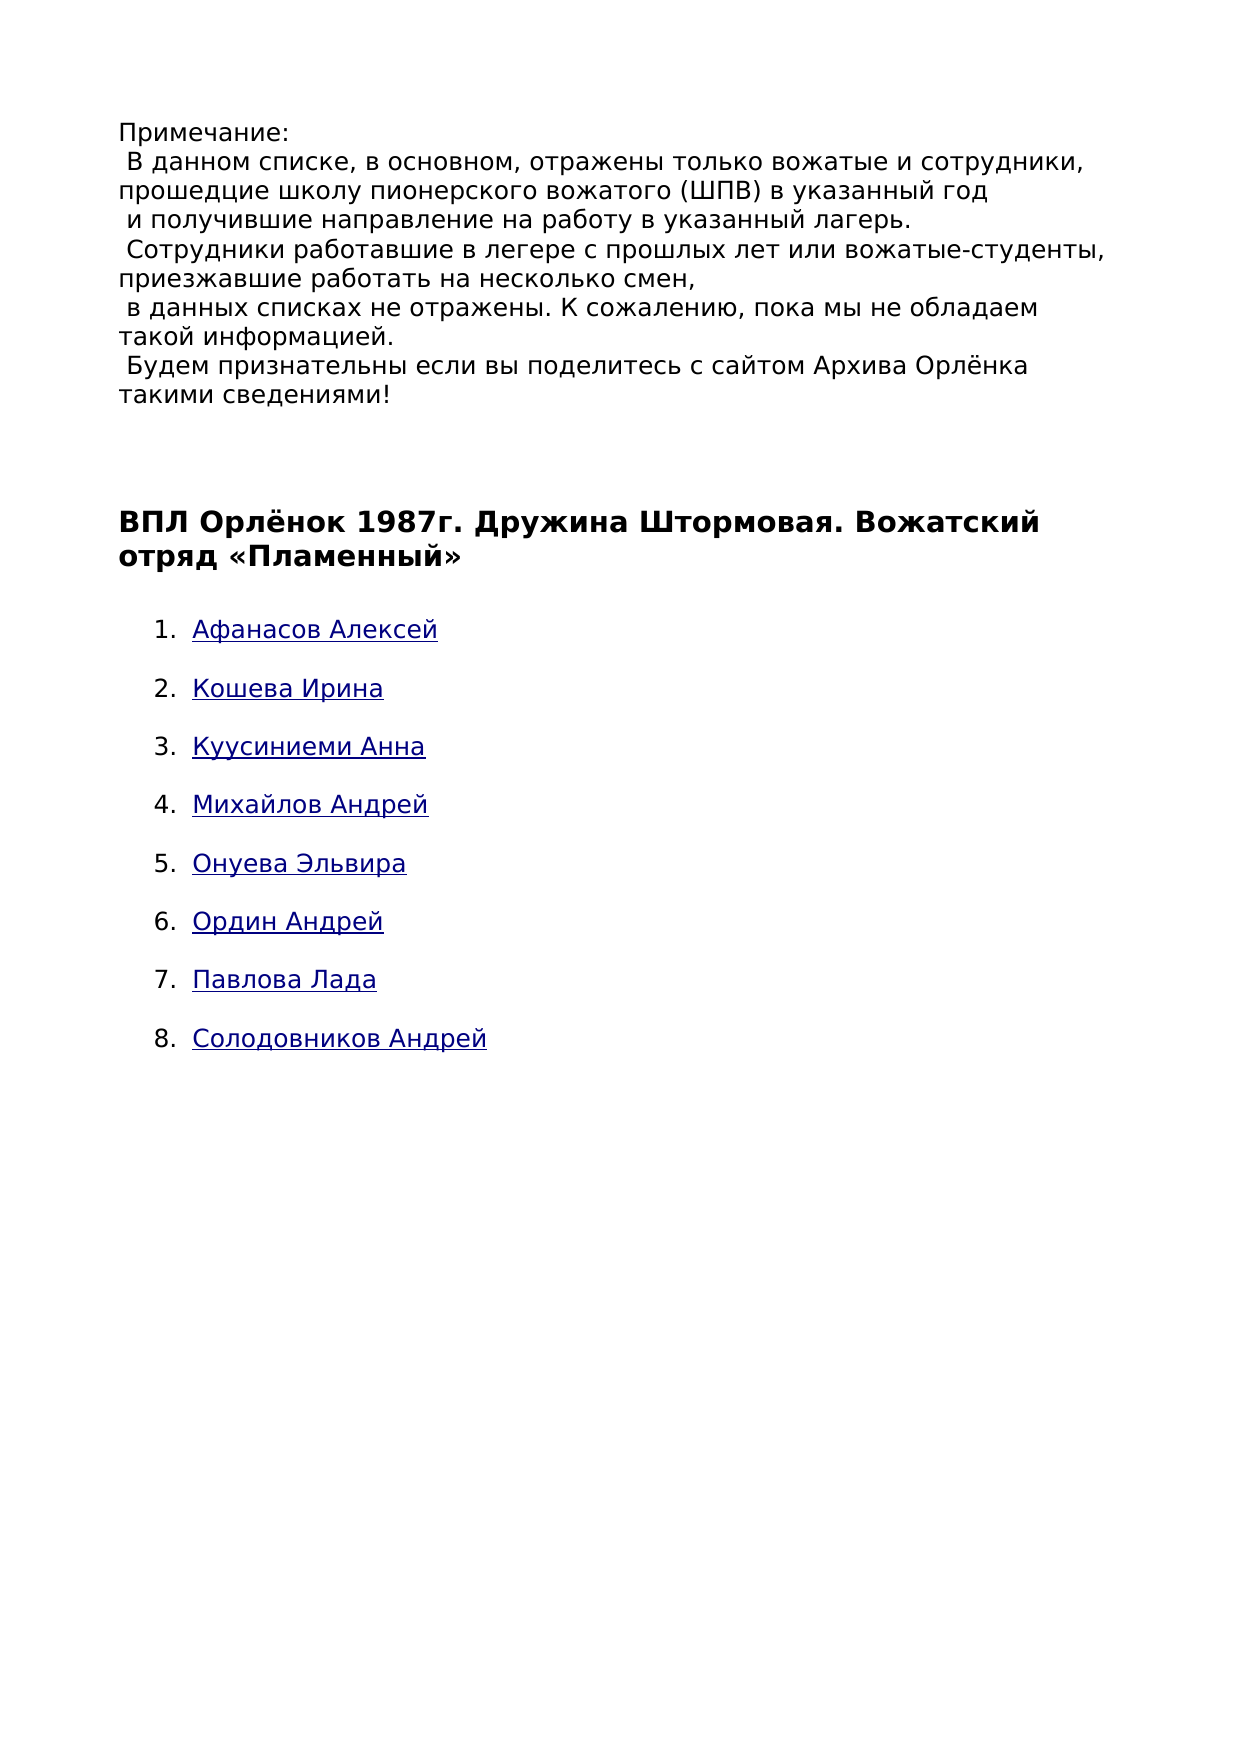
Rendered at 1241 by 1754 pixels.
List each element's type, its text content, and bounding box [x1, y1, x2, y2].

list Павлова Лада [177, 966, 1122, 1024]
list Ордин Андрей [177, 907, 1122, 966]
list Онуева Эльвира [177, 849, 1122, 907]
text Примечание: В данном списке, в основном, отражены только вожатые и сотрудники, прошедцие школу пионерского вожатого (ШПВ) в указанный год и получившие направление на работу в указанный лагерь. Сотрудники работавшие в легере с прошлых лет или вожатые-студенты, приезжавшие работать на несколько смен, в данных списках не отражены. К сожалению, пока мы не обладаем такой информацией. Будем признательны если вы поделитесь с сайтом Архива Орлёнка такими сведениями! [118, 118, 1122, 468]
list Кошева Ирина [177, 674, 1122, 732]
list Солодовников Андрей [177, 1024, 1122, 1082]
list Афанасов Алексей [177, 616, 1122, 674]
list Михайлов Андрей [177, 791, 1122, 849]
subtitle ВПЛ Орлёнок 1987г. Дружина Штормовая. Вожатский отряд «Пламенный» [118, 506, 1122, 573]
list Куусиниеми Анна [177, 732, 1122, 791]
